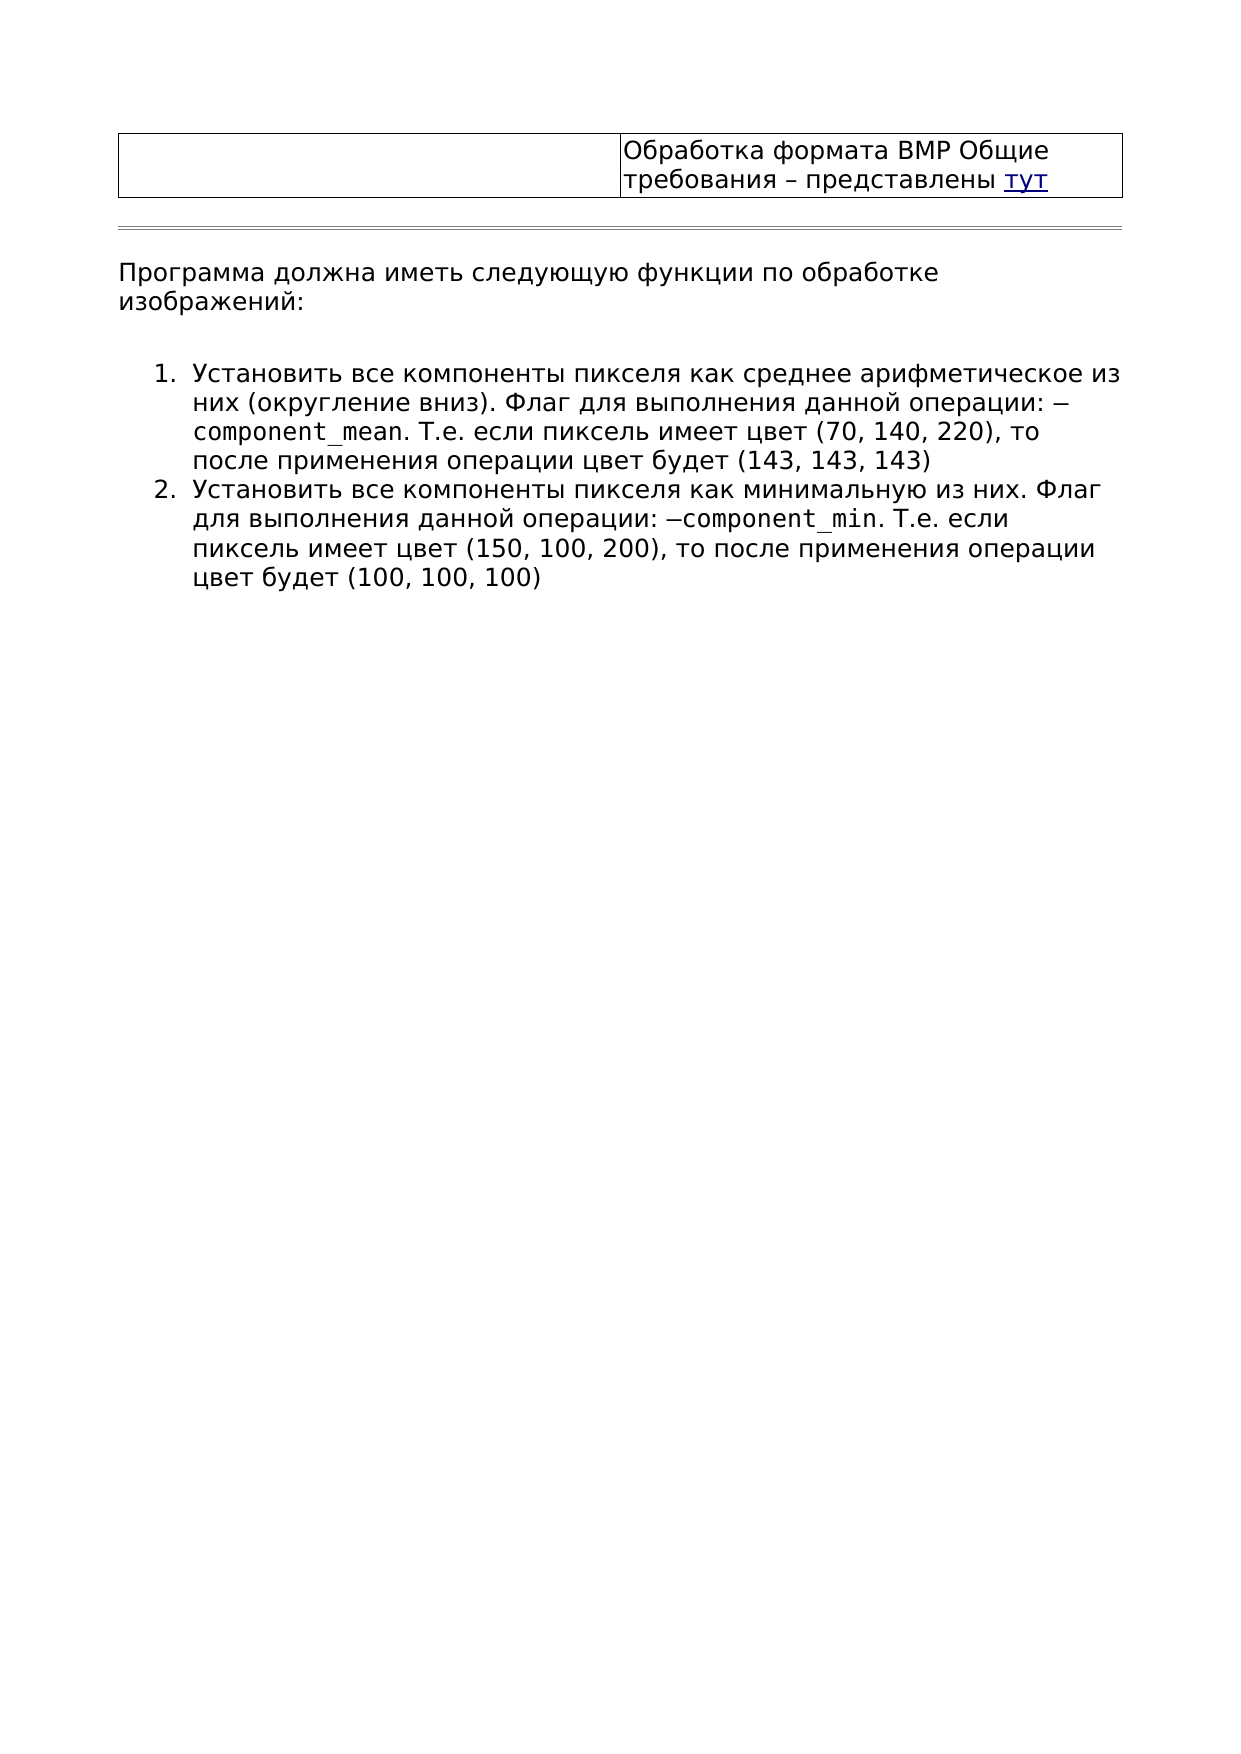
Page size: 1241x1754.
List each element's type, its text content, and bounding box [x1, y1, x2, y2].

list Установить все компоненты пикселя как минимальную из них. Флаг для выполнения данной операции: –component_min. Т.е. если пиксель имеет цвет (150, 100, 200), то после применения операции цвет будет (100, 100, 100) [177, 475, 1122, 592]
table_header Обработка формата BMP Общие требования – представлены тут [621, 134, 1122, 197]
list Установить все компоненты пикселя как среднее арифметическое из них (округление вниз). Флаг для выполнения данной операции: –component_mean. Т.е. если пиксель имеет цвет (70, 140, 220), то после применения операции цвет будет (143, 143, 143) [177, 359, 1122, 475]
table_header [119, 134, 620, 197]
text Программа должна иметь следующую функции по обработке изображений: [118, 258, 1122, 317]
